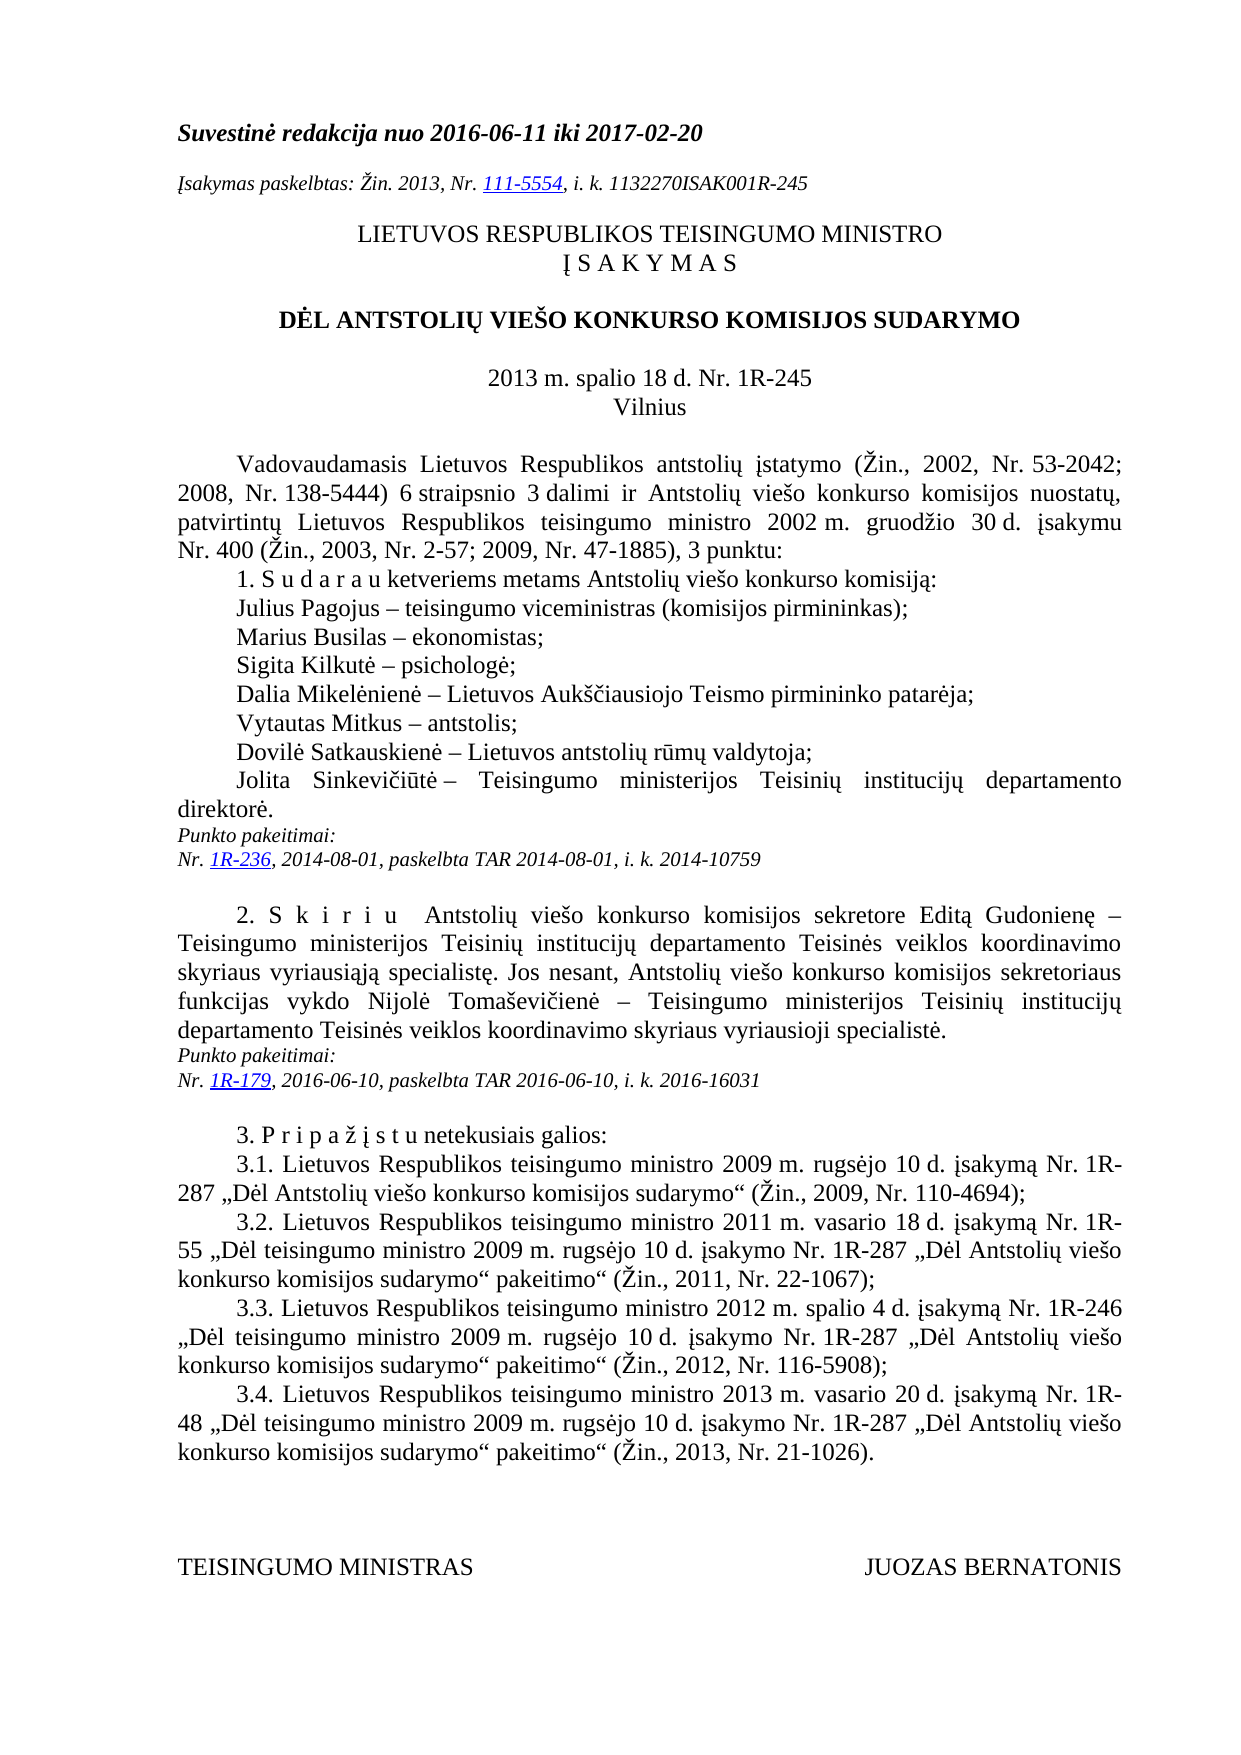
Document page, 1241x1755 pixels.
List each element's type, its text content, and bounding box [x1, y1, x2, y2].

text 2. S k i r i u Antstolių viešo konkurso komisijos sekretore Editą Gudonienę – Teisingumo ministerijos Teisinių institucijų departamento Teisinės veiklos koordinavimo skyriaus vyriausiąją specialistę. Jos nesant, Antstolių viešo konkurso komisijos sekretoriaus funkcijas vykdo Nijolė Tomaševičienė – Teisingumo ministerijos Teisinių institucijų departamento Teisinės veiklos koordinavimo skyriaus vyriausioji specialistė. [177, 900, 1122, 1043]
text 2013 m. spalio 18 d. Nr. 1R-245 [177, 363, 1122, 392]
text Punkto pakeitimai: [177, 823, 1122, 847]
text Dalia Mikelėnienė – Lietuvos Aukščiausiojo Teismo pirmininko patarėja; [177, 679, 1122, 708]
text Jolita Sinkevičiūtė – Teisingumo ministerijos Teisinių institucijų departamento direktorė. [177, 765, 1122, 823]
text 1. S u d a r a u ketveriems metams Antstolių viešo konkurso komisiją: [177, 564, 1122, 593]
text Suvestinė redakcija nuo 2016-06-11 iki 2017-02-20 [177, 118, 1122, 147]
text 3. P r i p a ž į s t u netekusiais galios: [177, 1120, 1122, 1149]
text Teisingumo ministras Juozas Bernatonis [177, 1552, 1122, 1580]
text Vilnius [177, 392, 1122, 420]
text Sigita Kilkutė – psichologė; [177, 650, 1122, 679]
text Marius Busilas – ekonomistas; [177, 622, 1122, 650]
text 3.1. Lietuvos Respublikos teisingumo ministro 2009 m. rugsėjo 10 d. įsakymą Nr. 1R-287 „Dėl Antstolių viešo konkurso komisijos sudarymo“ (Žin., 2009, Nr. 110-4694); [177, 1149, 1122, 1207]
text Nr. 1R-179, 2016-06-10, paskelbta TAR 2016-06-10, i. k. 2016-16031 [177, 1067, 1122, 1092]
text DĖL antstoliŲ VIEŠO KONKURSO KOMISIJOS SUDARYMO [177, 305, 1122, 334]
text 3.3. Lietuvos Respublikos teisingumo ministro 2012 m. spalio 4 d. įsakymą Nr. 1R-246 „Dėl teisingumo ministro 2009 m. rugsėjo 10 d. įsakymo Nr. 1R-287 „Dėl Antstolių viešo konkurso komisijos sudarymo“ pakeitimo“ (Žin., 2012, Nr. 116-5908); [177, 1293, 1122, 1379]
text 3.4. Lietuvos Respublikos teisingumo ministro 2013 m. vasario 20 d. įsakymą Nr. 1R-48 „Dėl teisingumo ministro 2009 m. rugsėjo 10 d. įsakymo Nr. 1R-287 „Dėl Antstolių viešo konkurso komisijos sudarymo“ pakeitimo“ (Žin., 2013, Nr. 21-1026). [177, 1379, 1122, 1465]
text Vytautas Mitkus – antstolis; [177, 708, 1122, 737]
text 3.2. Lietuvos Respublikos teisingumo ministro 2011 m. vasario 18 d. įsakymą Nr. 1R-55 „Dėl teisingumo ministro 2009 m. rugsėjo 10 d. įsakymo Nr. 1R-287 „Dėl Antstolių viešo konkurso komisijos sudarymo“ pakeitimo“ (Žin., 2011, Nr. 22-1067); [177, 1207, 1122, 1293]
text Nr. 1R-236, 2014-08-01, paskelbta TAR 2014-08-01, i. k. 2014-10759 [177, 847, 1122, 871]
text Vadovaudamasis Lietuvos Respublikos antstolių įstatymo (Žin., 2002, Nr. 53-2042; 2008, Nr. 138-5444) 6 straipsnio 3 dalimi ir Antstolių viešo konkurso komisijos nuostatų, patvirtintų Lietuvos Respublikos teisingumo ministro 2002 m. gruodžio 30 d. įsakymu Nr. 400 (Žin., 2003, Nr. 2-57; 2009, Nr. 47-1885), 3 punktu: [177, 449, 1122, 564]
text Punkto pakeitimai: [177, 1043, 1122, 1067]
text Julius Pagojus – teisingumo viceministras (komisijos pirmininkas); [177, 593, 1122, 622]
text LIETUVOS RESPUBLIKOS TEISINGUMO MINISTRO [177, 219, 1122, 248]
text Į S A K Y M A S [177, 248, 1122, 277]
text Dovilė Satkauskienė – Lietuvos antstolių rūmų valdytoja; [177, 737, 1122, 765]
text Įsakymas paskelbtas: Žin. 2013, Nr. 111-5554, i. k. 1132270ISAK001R-245 [177, 171, 1122, 195]
